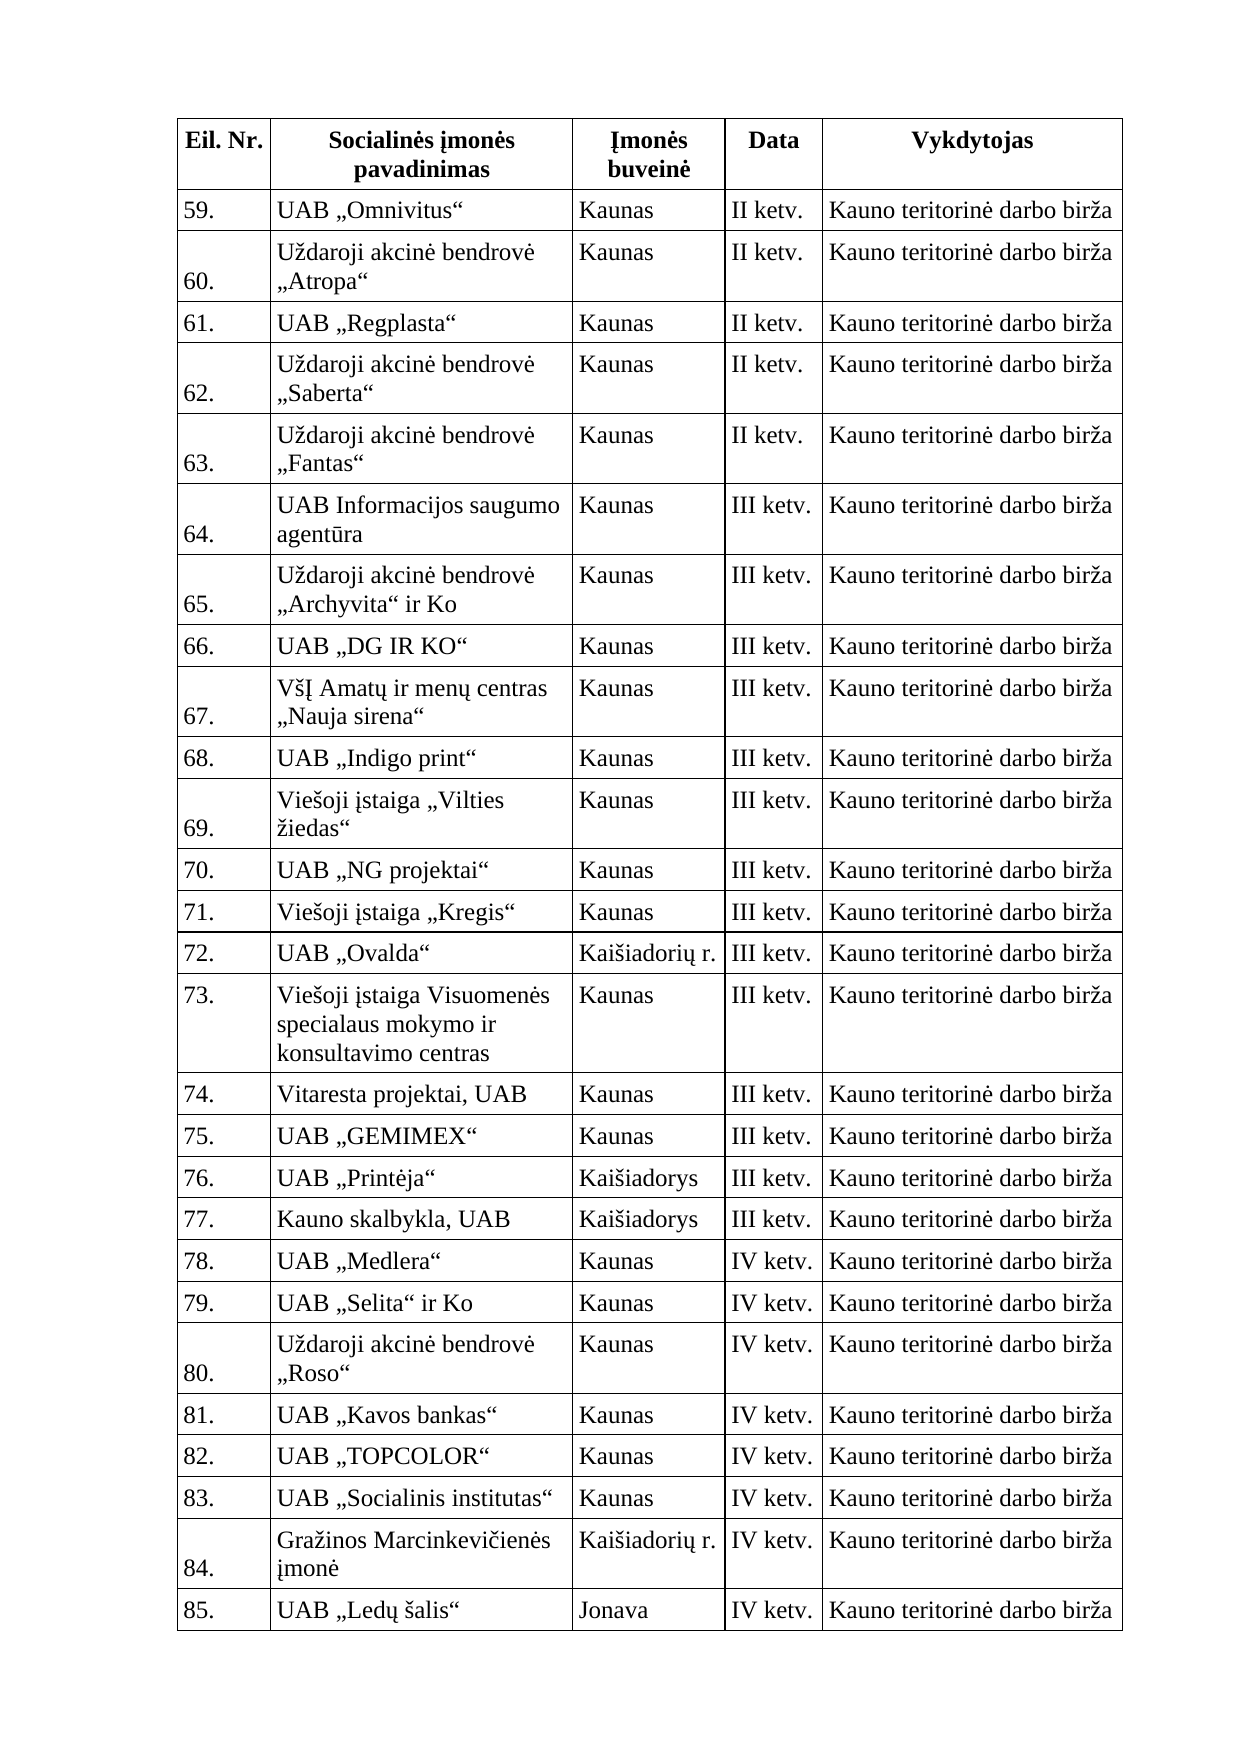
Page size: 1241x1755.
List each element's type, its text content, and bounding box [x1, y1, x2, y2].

table_cell 63. [178, 414, 270, 483]
table_cell UAB „GEMIMEX“ [271, 1115, 572, 1156]
table_cell Kaunas [573, 849, 724, 890]
table_cell Kauno teritorinė darbo birža [823, 1115, 1122, 1156]
table_cell 71. [178, 891, 270, 931]
table_cell Kaunas [573, 1435, 724, 1476]
table_cell Kaunas [573, 1073, 724, 1114]
table_cell Kaišiadorių r. [573, 933, 724, 973]
table_cell IV ketv. [726, 1394, 822, 1434]
table_cell 70. [178, 849, 270, 890]
table_cell UAB „Omnivitus“ [271, 190, 572, 230]
table_cell Kaunas [573, 1323, 724, 1393]
table_cell II ketv. [726, 343, 822, 413]
table_cell III ketv. [726, 1198, 822, 1239]
table_cell UAB Informacijos saugumo agentūra [271, 484, 572, 553]
table_cell Kaunas [573, 302, 724, 342]
table_cell Kauno teritorinė darbo birža [823, 779, 1122, 848]
table_cell UAB „Kavos bankas“ [271, 1394, 572, 1434]
table_header Eil. Nr. [178, 119, 270, 188]
table_cell 82. [178, 1435, 270, 1476]
table_cell Kauno skalbykla, UAB [271, 1198, 572, 1239]
table_cell III ketv. [726, 849, 822, 890]
table_cell 79. [178, 1282, 270, 1322]
table_cell UAB „Ovalda“ [271, 933, 572, 973]
table_cell Kauno teritorinė darbo birža [823, 1477, 1122, 1518]
table_cell Viešoji įstaiga Visuomenės specialaus mokymo ir konsultavimo centras [271, 974, 572, 1072]
table_cell 73. [178, 974, 270, 1072]
table_cell Jonava [573, 1589, 724, 1630]
table_cell UAB „Ledų šalis“ [271, 1589, 572, 1630]
table_cell Uždaroji akcinė bendrovė „Fantas“ [271, 414, 572, 483]
table_cell III ketv. [726, 737, 822, 778]
table_cell II ketv. [726, 414, 822, 483]
table_cell III ketv. [726, 974, 822, 1072]
table_cell Kaunas [573, 667, 724, 736]
table_cell Kauno teritorinė darbo birža [823, 849, 1122, 890]
table_cell 69. [178, 779, 270, 848]
table_cell 84. [178, 1519, 270, 1588]
table_cell UAB „DG IR KO“ [271, 625, 572, 666]
table_cell 74. [178, 1073, 270, 1114]
table_cell 78. [178, 1240, 270, 1281]
table_cell UAB „Medlera“ [271, 1240, 572, 1281]
table_cell Kaunas [573, 1240, 724, 1281]
table_cell IV ketv. [726, 1282, 822, 1322]
table_cell IV ketv. [726, 1477, 822, 1518]
table_cell Kauno teritorinė darbo birža [823, 1589, 1122, 1630]
table_cell Kaunas [573, 737, 724, 778]
table_cell 77. [178, 1198, 270, 1239]
table_cell IV ketv. [726, 1240, 822, 1281]
table_cell 76. [178, 1157, 270, 1197]
table_cell Viešoji įstaiga „Kregis“ [271, 891, 572, 931]
table_cell 80. [178, 1323, 270, 1393]
table_cell 72. [178, 933, 270, 973]
table_cell Kauno teritorinė darbo birža [823, 1519, 1122, 1588]
table_cell Kaišiadorių r. [573, 1519, 724, 1588]
table_cell III ketv. [726, 1073, 822, 1114]
table_cell 85. [178, 1589, 270, 1630]
table_cell Kaunas [573, 343, 724, 413]
table_cell UAB „Regplasta“ [271, 302, 572, 342]
table_cell III ketv. [726, 1115, 822, 1156]
table_cell Kaunas [573, 414, 724, 483]
table_cell Kauno teritorinė darbo birža [823, 625, 1122, 666]
table_cell Kauno teritorinė darbo birža [823, 1435, 1122, 1476]
table_cell III ketv. [726, 555, 822, 624]
table_cell Kauno teritorinė darbo birža [823, 667, 1122, 736]
table_cell Kaišiadorys [573, 1198, 724, 1239]
table_cell 67. [178, 667, 270, 736]
table_cell Kauno teritorinė darbo birža [823, 1073, 1122, 1114]
table_cell Kaunas [573, 1115, 724, 1156]
table_cell IV ketv. [726, 1519, 822, 1588]
table_cell Uždaroji akcinė bendrovė „Saberta“ [271, 343, 572, 413]
table_cell Kauno teritorinė darbo birža [823, 231, 1122, 301]
table_cell Kauno teritorinė darbo birža [823, 555, 1122, 624]
table_cell Kaunas [573, 974, 724, 1072]
table_cell Kauno teritorinė darbo birža [823, 737, 1122, 778]
table_cell Kauno teritorinė darbo birža [823, 190, 1122, 230]
table_cell Vitaresta projektai, UAB [271, 1073, 572, 1114]
table_cell Uždaroji akcinė bendrovė „Atropa“ [271, 231, 572, 301]
table_cell Kaunas [573, 190, 724, 230]
table_cell Uždaroji akcinė bendrovė „Roso“ [271, 1323, 572, 1393]
table_cell 60. [178, 231, 270, 301]
table_cell Kauno teritorinė darbo birža [823, 414, 1122, 483]
table_cell VšĮ Amatų ir menų centras „Nauja sirena“ [271, 667, 572, 736]
table_cell Viešoji įstaiga „Vilties žiedas“ [271, 779, 572, 848]
table_cell 64. [178, 484, 270, 553]
table_cell III ketv. [726, 484, 822, 553]
table_cell IV ketv. [726, 1435, 822, 1476]
table_cell Kauno teritorinė darbo birža [823, 891, 1122, 931]
table_cell Kauno teritorinė darbo birža [823, 302, 1122, 342]
table_cell UAB „Socialinis institutas“ [271, 1477, 572, 1518]
table_cell III ketv. [726, 779, 822, 848]
table_cell Gražinos Marcinkevičienės įmonė [271, 1519, 572, 1588]
table_cell UAB „TOPCOLOR“ [271, 1435, 572, 1476]
table_cell Kaunas [573, 555, 724, 624]
table_cell III ketv. [726, 1157, 822, 1197]
table_header Socialinės įmonės pavadinimas [271, 119, 572, 188]
table_cell Kauno teritorinė darbo birža [823, 1198, 1122, 1239]
table_cell III ketv. [726, 891, 822, 931]
table_cell Kaunas [573, 1477, 724, 1518]
table_cell Kauno teritorinė darbo birža [823, 1282, 1122, 1322]
table_header Vykdytojas [823, 119, 1122, 188]
table_cell III ketv. [726, 625, 822, 666]
table_cell UAB „Selita“ ir Ko [271, 1282, 572, 1322]
table_cell Kaunas [573, 779, 724, 848]
table_cell Kaunas [573, 1394, 724, 1434]
table_cell UAB „NG projektai“ [271, 849, 572, 890]
table_cell 75. [178, 1115, 270, 1156]
table_cell Kaunas [573, 231, 724, 301]
table_cell Kauno teritorinė darbo birža [823, 343, 1122, 413]
table_cell Kauno teritorinė darbo birža [823, 974, 1122, 1072]
table_cell Kaišiadorys [573, 1157, 724, 1197]
table_cell III ketv. [726, 933, 822, 973]
table_cell Kaunas [573, 625, 724, 666]
table_cell III ketv. [726, 667, 822, 736]
table_cell 59. [178, 190, 270, 230]
table_cell IV ketv. [726, 1323, 822, 1393]
table_cell 61. [178, 302, 270, 342]
table_cell Kauno teritorinė darbo birža [823, 933, 1122, 973]
table_cell Kauno teritorinė darbo birža [823, 1240, 1122, 1281]
table_cell Kauno teritorinė darbo birža [823, 1323, 1122, 1393]
table_cell Kaunas [573, 891, 724, 931]
table_cell 66. [178, 625, 270, 666]
table_cell 68. [178, 737, 270, 778]
table_cell UAB „Printėja“ [271, 1157, 572, 1197]
table_cell Kauno teritorinė darbo birža [823, 1394, 1122, 1434]
table_cell 81. [178, 1394, 270, 1434]
table_cell 62. [178, 343, 270, 413]
table_cell Uždaroji akcinė bendrovė „Archyvita“ ir Ko [271, 555, 572, 624]
table_cell II ketv. [726, 302, 822, 342]
table_cell IV ketv. [726, 1589, 822, 1630]
table_cell 83. [178, 1477, 270, 1518]
table_cell Kauno teritorinė darbo birža [823, 484, 1122, 553]
table_cell II ketv. [726, 231, 822, 301]
table_cell Kauno teritorinė darbo birža [823, 1157, 1122, 1197]
table_cell Kaunas [573, 1282, 724, 1322]
table_cell Kaunas [573, 484, 724, 553]
table_header Įmonės buveinė [573, 119, 724, 188]
table_cell 65. [178, 555, 270, 624]
table_cell UAB „Indigo print“ [271, 737, 572, 778]
table_cell II ketv. [726, 190, 822, 230]
table_header Data [726, 119, 822, 188]
